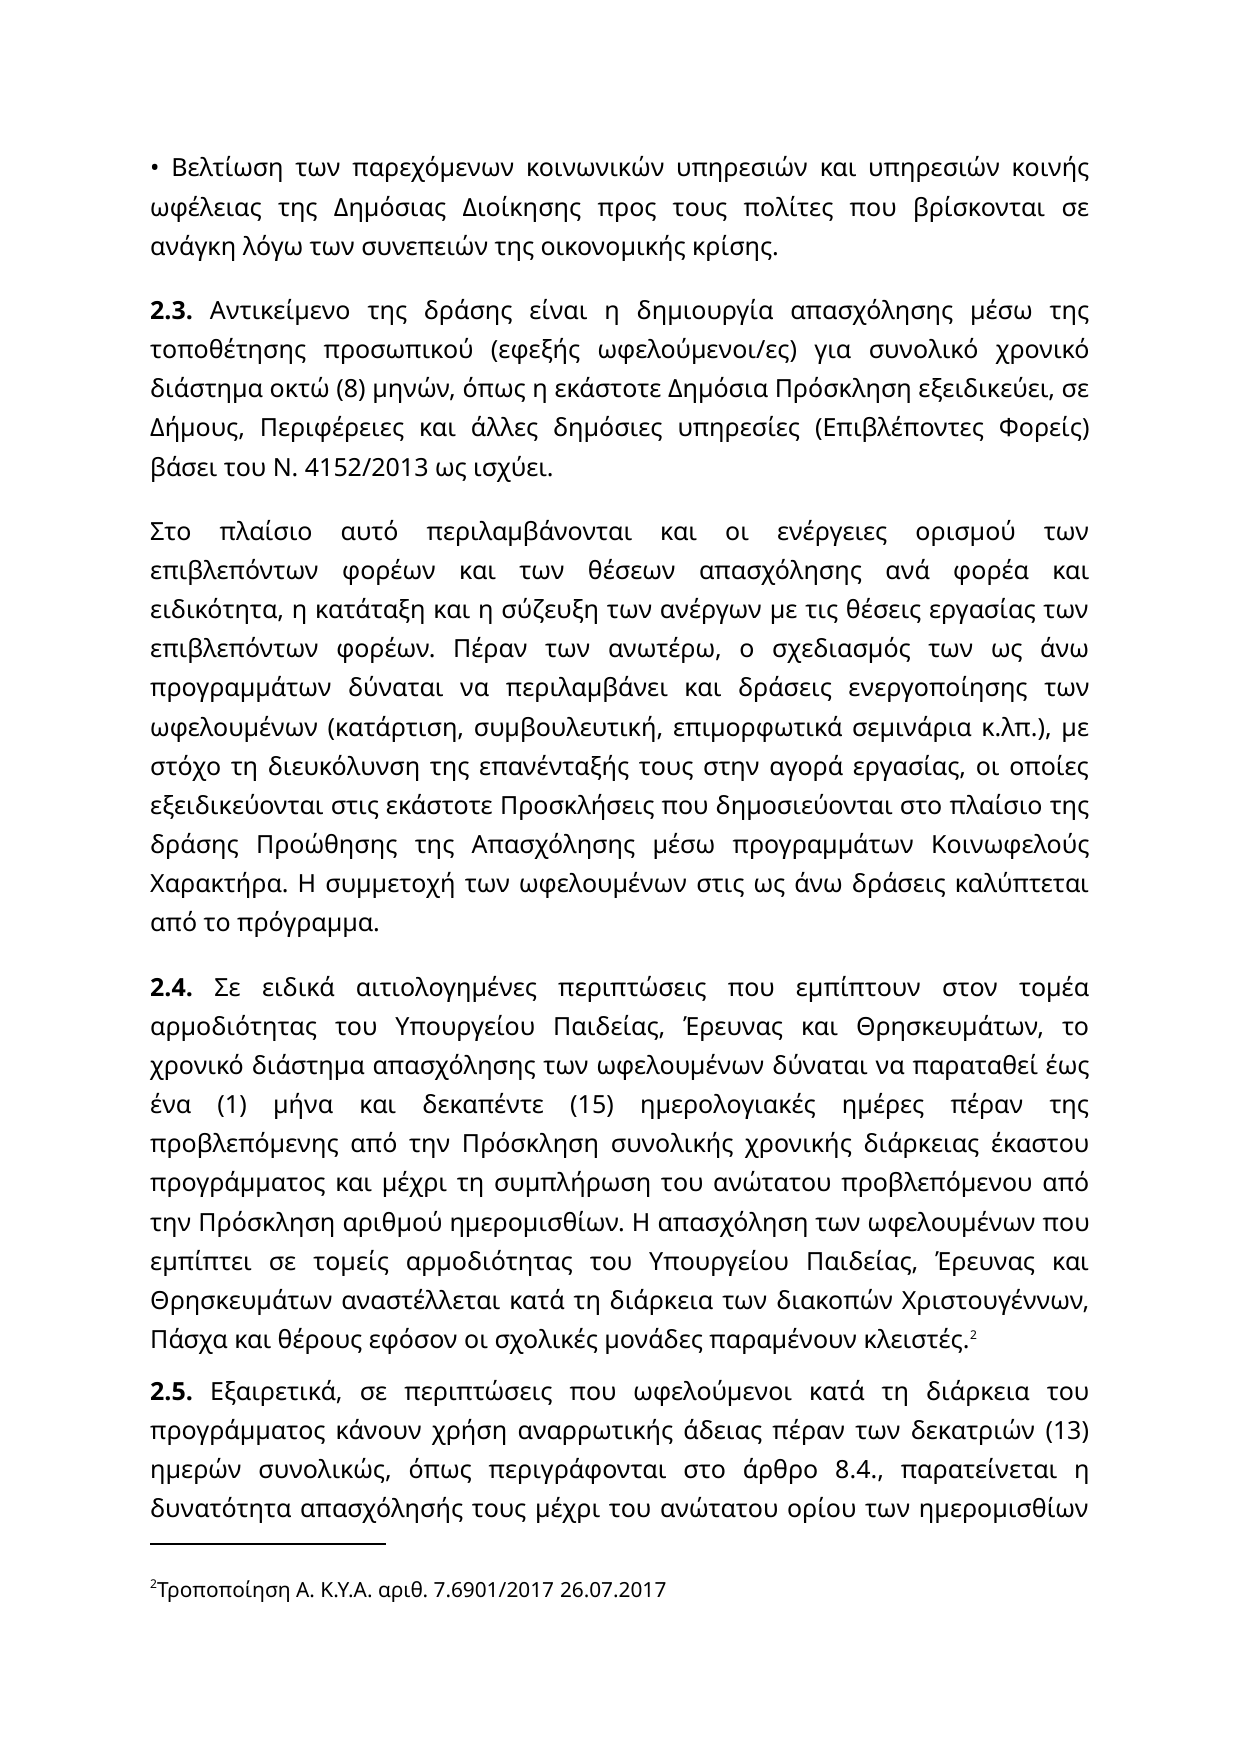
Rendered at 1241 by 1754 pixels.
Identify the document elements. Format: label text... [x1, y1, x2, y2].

text Στο πλαίσιο αυτό περιλαμβάνονται και οι ενέργειες ορισμού των επιβλεπόντων φορέων και των θέσεων απασχόλησης ανά φορέα και ειδικότητα, η κατάταξη και η σύζευξη των ανέργων με τις θέσεις εργασίας των επιβλεπόντων φορέων. Πέραν των ανωτέρω, ο σχεδιασμός των ως άνω προγραμμάτων δύναται να περιλαμβάνει και δράσεις ενεργοποίησης των ωφελουμένων (κατάρτιση, συμβουλευτική, επιμορφωτικά σεμινάρια κ.λπ.), με στόχο τη διευκόλυνση της επανένταξής τους στην αγορά εργασίας, οι οποίες εξειδικεύονται στις εκάστοτε Προσκλήσεις που δημοσιεύονται στο πλαίσιο της δράσης Προώθησης της Απασχόλησης μέσω προγραμμάτων Κοινωφελούς Χαρακτήρα. Η συμμετοχή των ωφελουμένων στις ως άνω δράσεις καλύπτεται από το πρόγραμμα. [150, 513, 1090, 939]
text 2.5. Εξαιρετικά, σε περιπτώσεις που ωφελούμενοι κατά τη διάρκεια του προγράμματος κάνουν χρήση αναρρωτικής άδειας πέραν των δεκατριών (13) ημερών συνολικώς, όπως περιγράφονται στο άρθρο 8.4., παρατείνεται η δυνατότητα απασχόλησής τους μέχρι του ανώτατου ορίου των ημερομισθίων [150, 1373, 1090, 1525]
text • Βελτίωση των παρεχόμενων κοινωνικών υπηρεσιών και υπηρεσιών κοινής ωφέλειας της Δημόσιας Διοίκησης προς τους πολίτες που βρίσκονται σε ανάγκη λόγω των συνεπειών της οικονομικής κρίσης. [150, 150, 1090, 262]
text Τροποποίηση A. Κ.Υ.Α. αριθ. 7.6901/2017 26.07.2017 [150, 1576, 1090, 1604]
text 2.4. Σε ειδικά αιτιολογημένες περιπτώσεις που εμπίπτουν στον τομέα αρμοδιότητας του Υπουργείου Παιδείας, Έρευνας και Θρησκευμάτων, το χρονικό διάστημα απασχόλησης των ωφελουμένων δύναται να παραταθεί έως ένα (1) μήνα και δεκαπέντε (15) ημερολογιακές ημέρες πέραν της προβλεπόμενης από την Πρόσκληση συνολικής χρονικής διάρκειας έκαστου προγράμματος και μέχρι τη συμπλήρωση του ανώτατου προβλεπόμενου από την Πρόσκληση αριθμού ημερομισθίων. Η απασχόληση των ωφελουμένων που εμπίπτει σε τομείς αρμοδιότητας του Υπουργείου Παιδείας, Έρευνας και Θρησκευμάτων αναστέλλεται κατά τη διάρκεια των διακοπών Χριστουγέννων, Πάσχα και θέρους εφόσον οι σχολικές μονάδες παραμένουν κλειστές. [150, 969, 1090, 1356]
text 2.3. Αντικείμενο της δράσης είναι η δημιουργία απασχόλησης μέσω της τοποθέτησης προσωπικού (εφεξής ωφελούμενοι/ες) για συνολικό χρονικό διάστημα οκτώ (8) μηνών, όπως η εκάστοτε Δημόσια Πρόσκληση εξειδικεύει, σε Δήμους, Περιφέρειες και άλλες δημόσιες υπηρεσίες (Επιβλέποντες Φορείς) βάσει του Ν. 4152/2013 ως ισχύει. [150, 292, 1090, 483]
